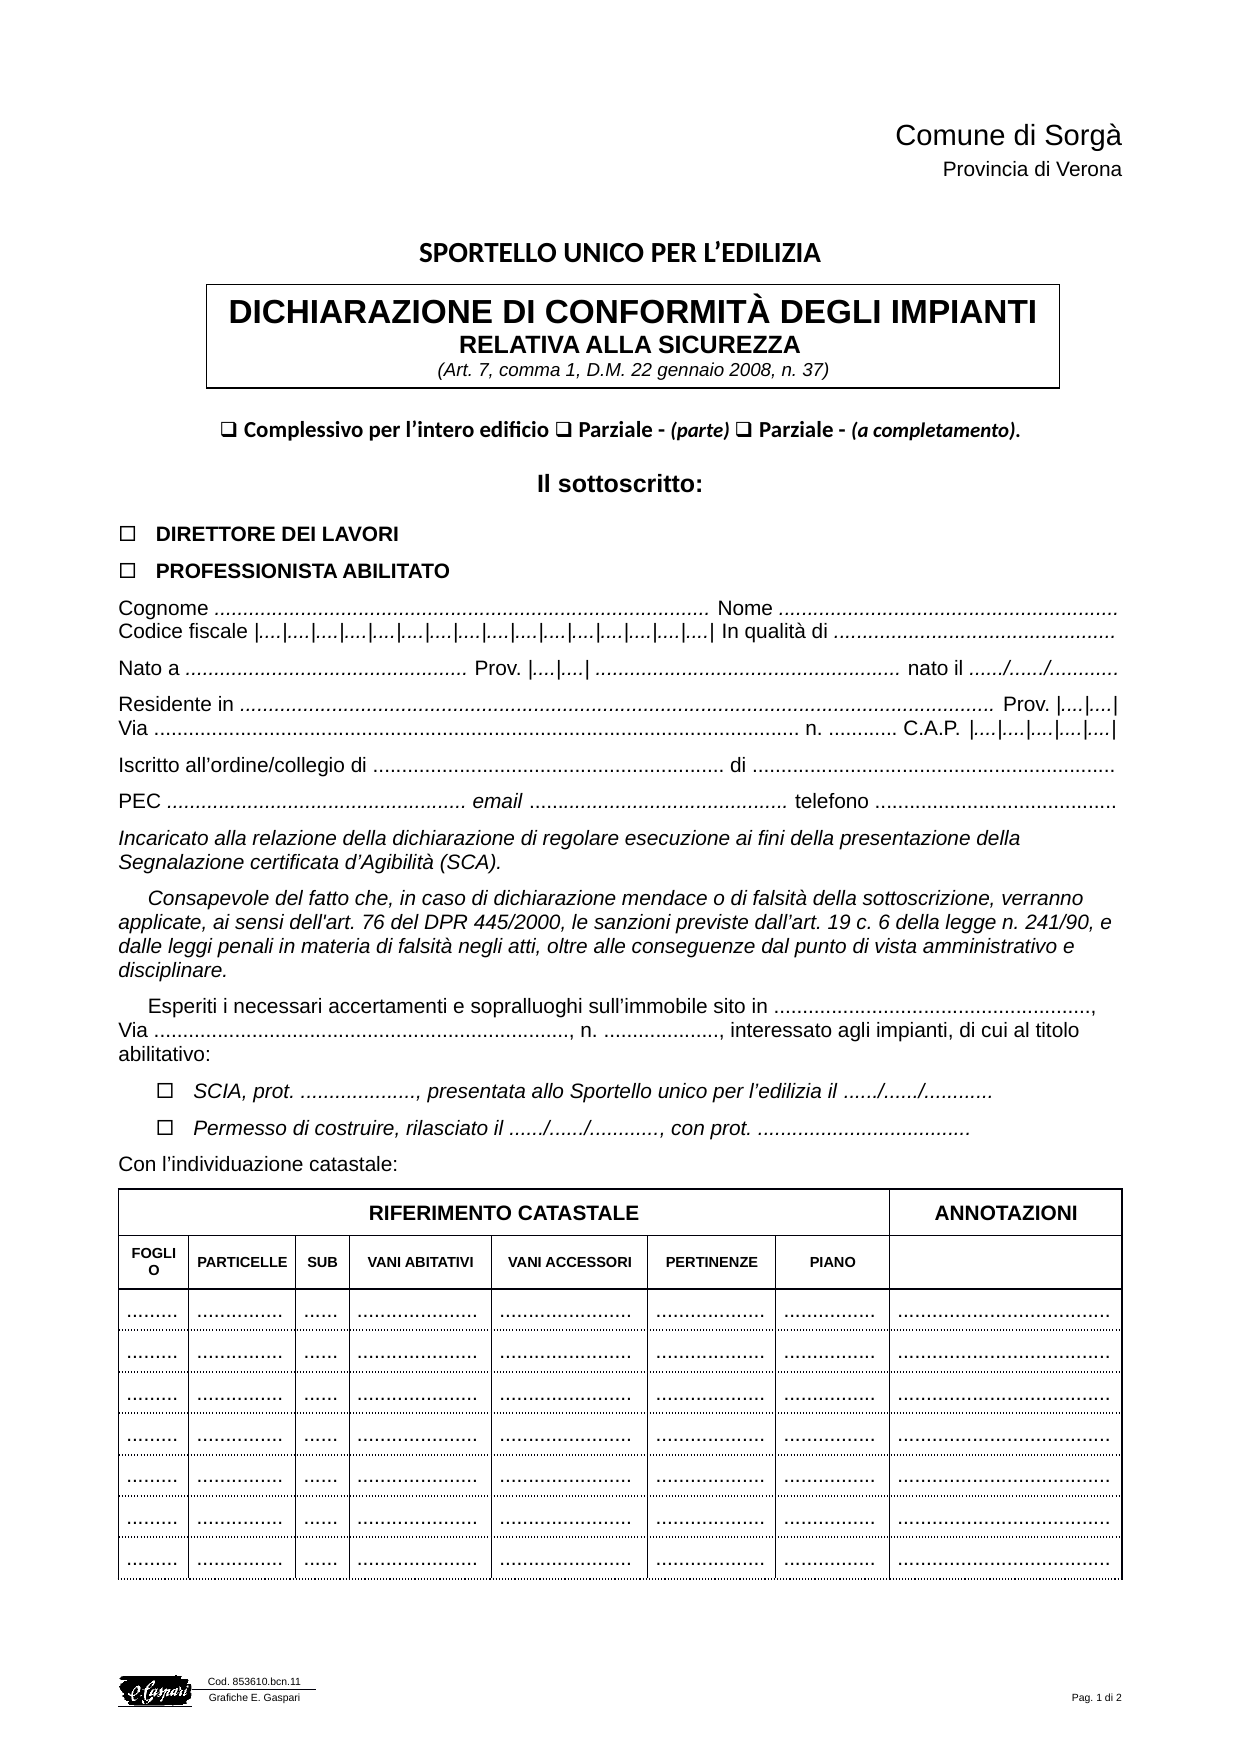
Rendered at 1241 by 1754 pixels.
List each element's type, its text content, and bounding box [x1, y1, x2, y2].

table_cell ....................... [492, 1536, 647, 1577]
table_cell ................ [776, 1290, 889, 1329]
table_cell ...... [296, 1371, 349, 1412]
table_cell ................... [648, 1290, 775, 1329]
table_cell ...... [296, 1412, 349, 1453]
table_cell ................ [776, 1329, 889, 1371]
table_cell ............... [189, 1536, 295, 1577]
text  Complessivo per l’intero edificio  Parziale - (parte)  Parziale - (a completamento). [118, 416, 1122, 443]
table_cell ......... [119, 1412, 188, 1453]
table_cell ................ [776, 1412, 889, 1453]
table_cell ............... [189, 1371, 295, 1412]
subtitle SPORTELLO UNICO PER L’EDILIZIA [118, 234, 1122, 270]
table_cell ......... [119, 1495, 188, 1536]
table_cell ....................... [492, 1371, 647, 1412]
table_cell ..................................... [890, 1454, 1121, 1495]
table_cell ................... [648, 1454, 775, 1495]
text Iscritto all’ordine/collegio di ............................................................. di ............................................................... [118, 753, 1122, 777]
table_cell ...... [296, 1454, 349, 1495]
table_cell PIANO [776, 1236, 889, 1288]
table_cell ......... [119, 1329, 188, 1371]
table_cell ............... [189, 1329, 295, 1371]
table_cell ......... [119, 1290, 188, 1329]
table_cell ................... [648, 1412, 775, 1453]
text Cognome ...................................................................................... Nome ........................................................... Codice fiscale |....|....|....|....|....|....|....|....|....|....|....|....|....|....|....|....| In qualità di ................................................. [118, 595, 1122, 643]
table_cell [890, 1236, 1121, 1288]
table_cell ....................... [492, 1412, 647, 1453]
text Residente in ................................................................................................................................... Prov. |....|....| Via ................................................................................................................ n. ............ C.A.P. |....|....|....|....|....| [118, 692, 1122, 740]
text PEC .................................................... email ............................................. telefono .......................................... [118, 789, 1122, 813]
table_cell ............... [189, 1412, 295, 1453]
table_cell VANI ACCESSORI [492, 1236, 647, 1288]
table_cell FOGLIO [119, 1236, 188, 1288]
text Esperiti i necessari accertamenti e sopralluoghi sull’immobile sito in ......................................................., Via ........................................................................, n. ...................., interessato agli impianti, di cui al titolo abilitativo: [118, 994, 1122, 1066]
table_cell ..................... [350, 1329, 491, 1371]
table_header ANNOTAZIONI [890, 1190, 1121, 1235]
text Comune di Sorgà [118, 118, 1122, 152]
table_cell ................ [776, 1495, 889, 1536]
table_cell ................... [648, 1495, 775, 1536]
table_cell ............... [189, 1454, 295, 1495]
table_cell ......... [119, 1536, 188, 1577]
table_cell ..................... [350, 1536, 491, 1577]
text Il sottoscritto: [118, 468, 1122, 497]
table_cell ..................................... [890, 1371, 1121, 1412]
table_cell ................ [776, 1454, 889, 1495]
table_cell ..................... [350, 1454, 491, 1495]
text Incaricato alla relazione della dichiarazione di regolare esecuzione ai fini della presentazione della Segnalazione certificata d’Agibilità (SCA). [118, 826, 1122, 873]
table_cell ...... [296, 1329, 349, 1371]
picture [118, 1674, 192, 1706]
table_cell ....................... [492, 1495, 647, 1536]
list SCIA, prot. ...................., presentata allo Sportello unico per l’edilizia il ....../....../............ [156, 1079, 1122, 1103]
table_cell SUB [296, 1236, 349, 1288]
list PROFESSIONISTA ABILITATO [118, 559, 1122, 583]
table_cell ...... [296, 1536, 349, 1577]
table_cell ......... [119, 1371, 188, 1412]
table_cell VANI ABITATIVI [350, 1236, 491, 1288]
table_cell ................ [776, 1536, 889, 1577]
table_cell ....................... [492, 1290, 647, 1329]
table_cell ................... [648, 1371, 775, 1412]
table_cell ..................... [350, 1412, 491, 1453]
table_cell ..................................... [890, 1329, 1121, 1371]
list DIRETTORE DEI LAVORI [118, 522, 1122, 546]
table_cell ....................... [492, 1329, 647, 1371]
table_cell ....................... [492, 1454, 647, 1495]
table_cell ..................................... [890, 1290, 1121, 1329]
text Nato a ................................................. Prov. |....|....| ..................................................... nato il ....../....../............ [118, 656, 1122, 680]
table_cell ................... [648, 1329, 775, 1371]
table_cell ......... [119, 1454, 188, 1495]
table_header RIFERIMENTO CATASTALE [119, 1190, 889, 1235]
table_cell ..................... [350, 1371, 491, 1412]
table_cell ................... [648, 1536, 775, 1577]
table_cell ..................................... [890, 1495, 1121, 1536]
table_cell PARTICELLE [189, 1236, 295, 1288]
text Provincia di Verona [118, 157, 1122, 181]
table_cell ...... [296, 1290, 349, 1329]
table_cell ...... [296, 1495, 349, 1536]
table_cell ............... [189, 1495, 295, 1536]
table_cell ................ [776, 1371, 889, 1412]
table_cell ..................................... [890, 1536, 1121, 1577]
table_cell ............... [189, 1290, 295, 1329]
table_cell ..................................... [890, 1412, 1121, 1453]
list Permesso di costruire, rilasciato il ....../....../............, con prot. ..................................... [156, 1115, 1122, 1139]
table_cell PERTINENZE [648, 1236, 775, 1288]
text Con l’individuazione catastale: [118, 1152, 1122, 1176]
table_cell ..................... [350, 1495, 491, 1536]
table_cell ..................... [350, 1290, 491, 1329]
text Consapevole del fatto che, in caso di dichiarazione mendace o di falsità della sottoscrizione, verranno applicate, ai sensi dell'art. 76 del DPR 445/2000, le sanzioni previste dall’art. 19 c. 6 della legge n. 241/90, e dalle leggi penali in materia di falsità negli atti, oltre alle conseguenze dal punto di vista amministrativo e disciplinare. [118, 886, 1122, 982]
